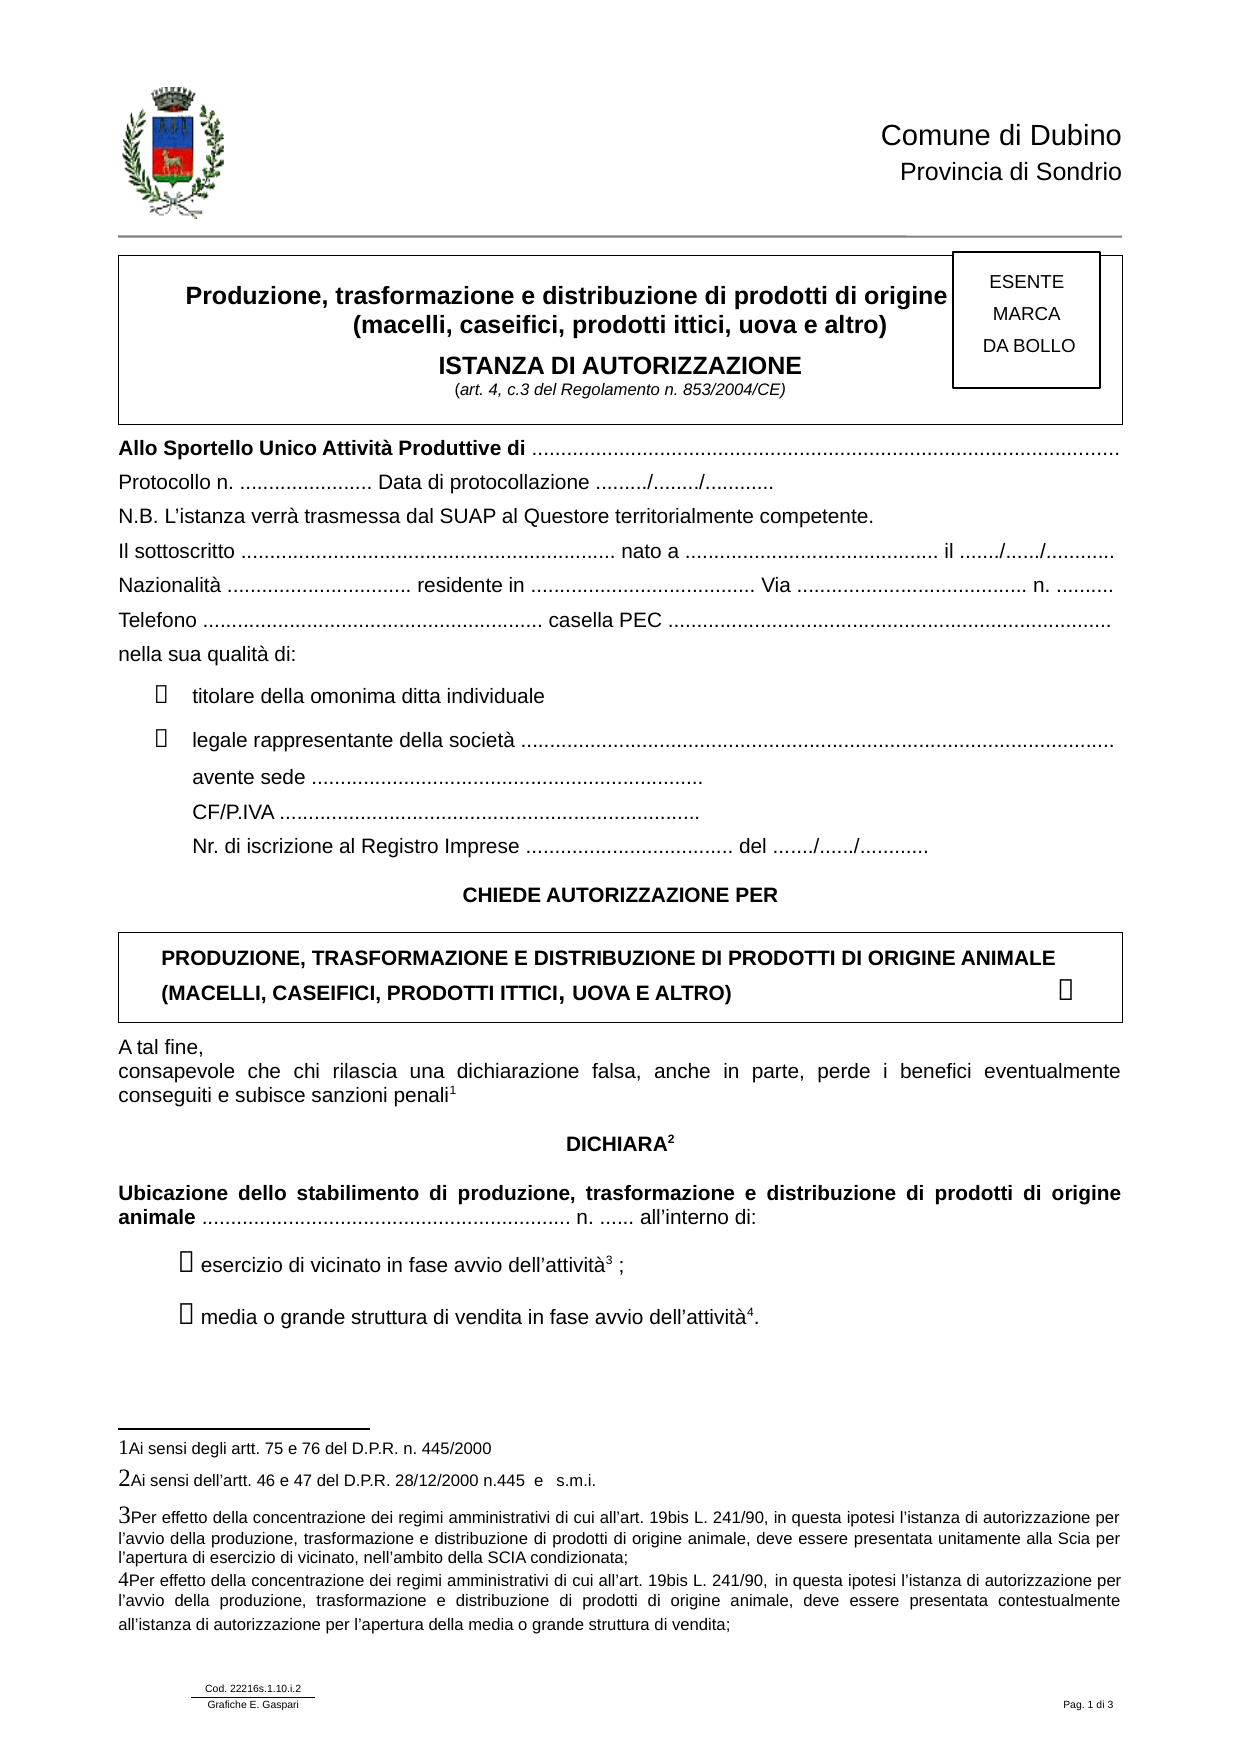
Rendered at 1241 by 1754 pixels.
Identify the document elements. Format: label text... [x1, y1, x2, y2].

text Comune di Dubino [224, 118, 1122, 152]
text N.B. L’istanza verrà trasmessa dal SUAP al Questore territorialmente competente. [118, 504, 1122, 528]
text  esercizio di vicinato in fase avvio dell’attività ; [177, 1241, 1122, 1281]
table_header Produzione, trasformazione e distribuzione di prodotti di origine animale (macelli, caseifici, prodotti ittici, uova e altro) ISTANZA DI AUTORIZZAZIONE (art. 4, c.3 del Regolamento n. 853/2004/CE) [119, 256, 1122, 424]
text Per effetto della concentrazione dei regimi amministrativi di cui all’art. 19bis L. 241/90, in questa ipotesi l’istanza di autorizzazione per l’avvio della produzione, trasformazione e distribuzione di prodotti di origine animale, deve essere presentata unitamente alla Scia per l’apertura di esercizio di vicinato, nell’ambito della SCIA condizionata; [118, 1500, 1122, 1567]
text Telefono ........................................................... casella PEC ............................................................................. [118, 607, 1122, 631]
text Il sottoscritto ................................................................. nato a ............................................ il ......./....../............ [118, 539, 1122, 563]
text Provincia di Sondrio [224, 157, 1122, 185]
text DICHIARA [157, 1132, 1083, 1156]
text Allo Sportello Unico Attività Produttive di [118, 436, 1122, 459]
text CF/P.IVA ......................................................................... [192, 799, 1122, 823]
text Per effetto della concentrazione dei regimi amministrativi di cui all’art. 19bis L. 241/90, in questa ipotesi l’istanza di autorizzazione per l’avvio della produzione, trasformazione e distribuzione di prodotti di origine animale, deve essere presentata contestualmente all’istanza di autorizzazione per l’apertura della media o grande struttura di vendita; [118, 1567, 1122, 1636]
text Ai sensi dell’artt. 46 e 47 del D.P.R. 28/12/2000 n.445 e s.m.i. [118, 1463, 1122, 1492]
picture [122, 87, 224, 219]
text Nazionalità ................................ residente in ....................................... Via ........................................ n. .......... [118, 573, 1122, 597]
text consapevole che chi rilascia una dichiarazione falsa, anche in parte, perde i benefici eventualmente conseguiti e subisce sanzioni penali [118, 1059, 1122, 1107]
text A tal fine, [118, 1035, 1122, 1059]
text nella sua qualità di: [118, 642, 1122, 666]
text avente sede .................................................................... [192, 765, 1122, 789]
text  titolare della omonima ditta individuale [153, 676, 1122, 710]
text Protocollo n. ....................... Data di protocollazione ........./......../............ [118, 470, 1122, 494]
text Ai sensi degli artt. 75 e 76 del D.P.R. n. 445/2000 [118, 1435, 1122, 1459]
text CHIEDE AUTORIZZAZIONE PER [118, 883, 1122, 907]
text Ubicazione dello stabilimento di produzione, trasformazione e distribuzione di prodotti di origine animale ................................................................ n. ...... all’interno di: [118, 1181, 1122, 1229]
text Nr. di iscrizione al Registro Imprese .................................... del ......./....../............ [192, 834, 1122, 858]
text  media o grande struttura di vendita in fase avvio dell’attività. [177, 1293, 1122, 1333]
table_header PRODUZIONE, TRASFORMAZIONE E DISTRIBUZIONE DI PRODOTTI DI ORIGINE ANIMALE (MACELLI, CASEIFICI, PRODOTTI ITTICI, UOVA E ALTRO)  [119, 933, 1122, 1022]
text  legale rappresentante della società ....................................................................................................... [153, 721, 1122, 755]
